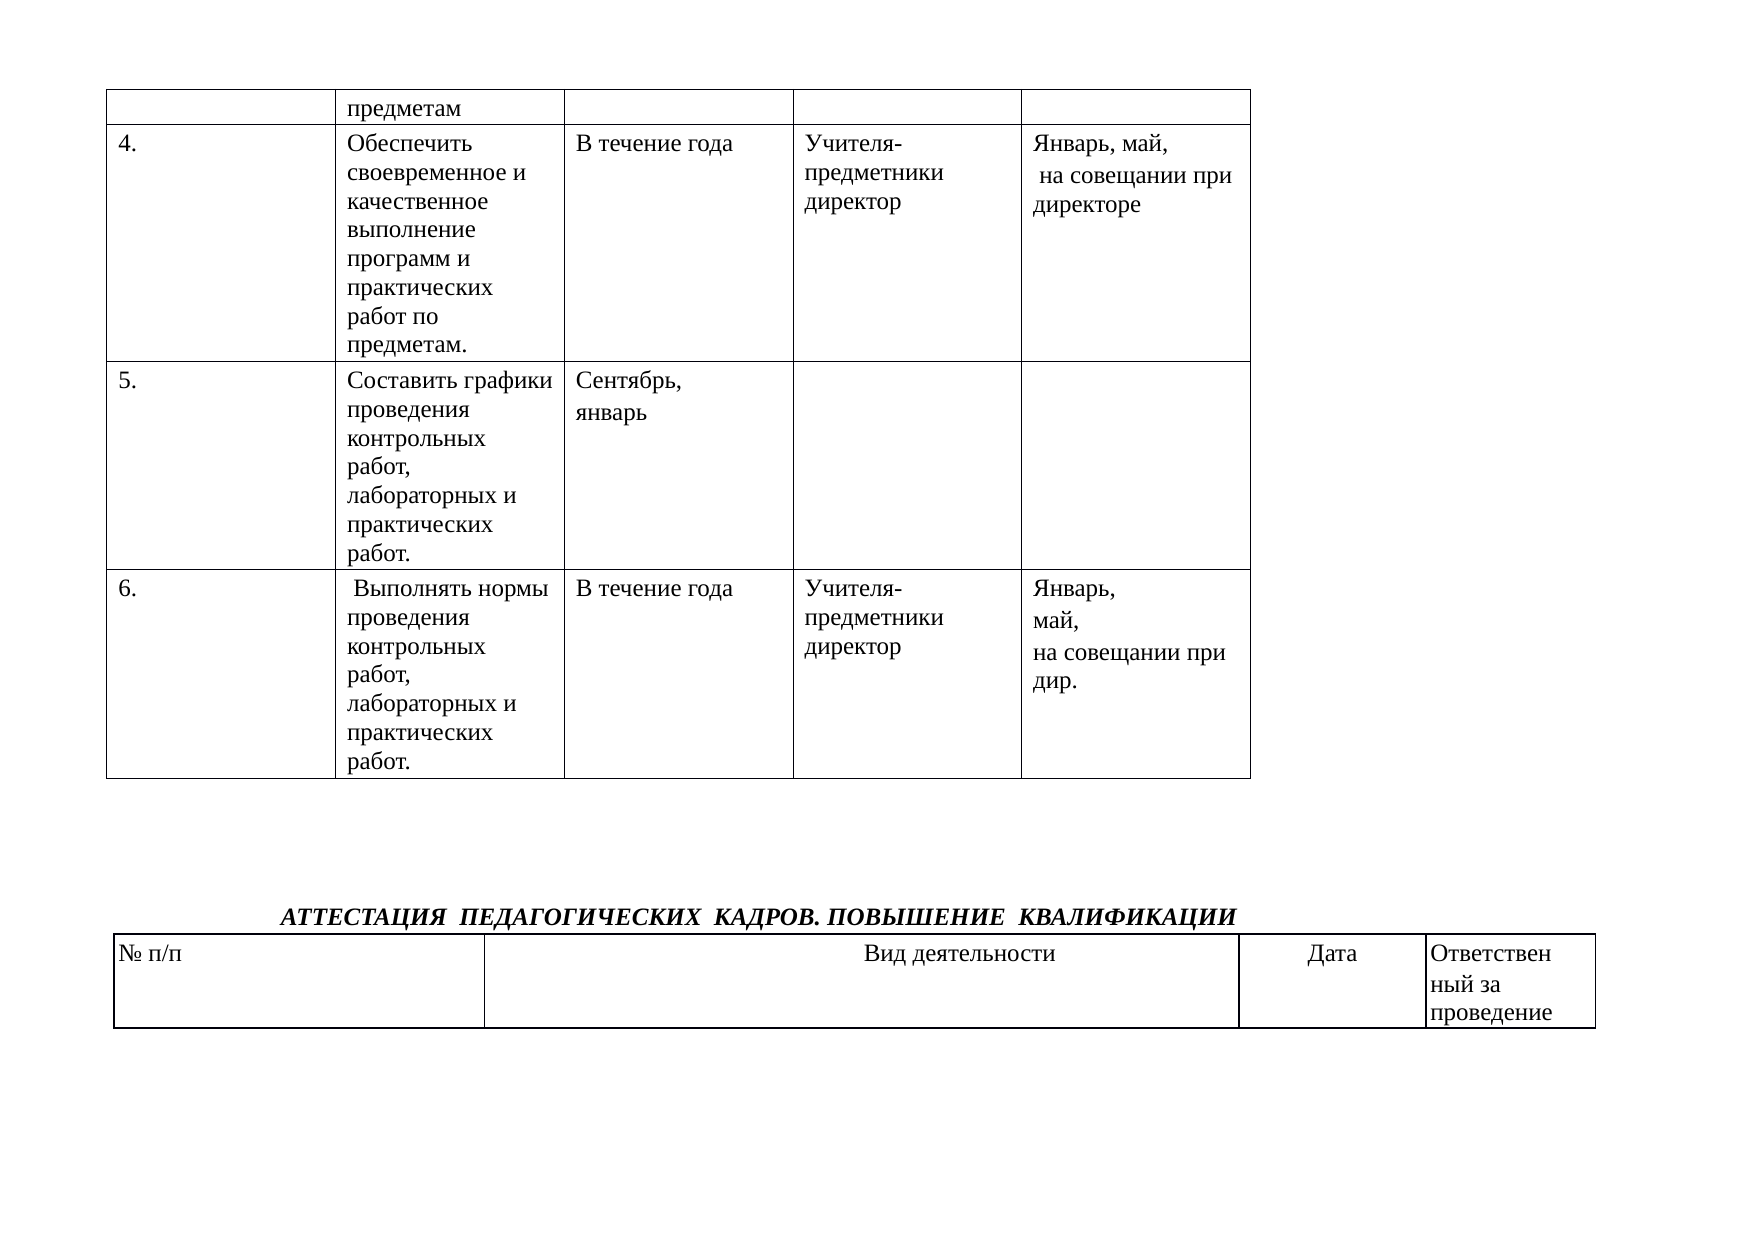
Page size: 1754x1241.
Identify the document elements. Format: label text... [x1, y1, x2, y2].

table_cell Сентябрь, январь [565, 362, 793, 569]
table_cell В течение года [565, 125, 793, 361]
table_cell [336, 779, 564, 899]
table_cell 6. [107, 570, 335, 777]
table_cell [1479, 778, 1754, 899]
table_cell [1250, 778, 1479, 899]
table_cell предметам [336, 90, 564, 124]
table_cell [565, 90, 793, 124]
table_cell 4. [107, 125, 335, 361]
table_header Вид деятельности [485, 935, 1238, 1027]
table_cell Учителя-предметники директор [794, 125, 1021, 361]
text АТТЕСТАЦИЯ ПЕДАГОГИЧЕСКИХ КАДРОВ. ПОВЫШЕНИЕ КВАЛИФИКАЦИИ [118, 902, 1636, 930]
table_cell Составить графики проведения контрольных работ, лабораторных и практических работ. [336, 362, 564, 569]
table_cell Выполнять нормы проведения контрольных работ, лабораторных и практических работ. [336, 570, 564, 777]
table_cell [107, 90, 335, 124]
table_cell [793, 779, 948, 899]
table_cell Январь, май, на совещании при директоре [1022, 125, 1250, 361]
table_cell [107, 779, 336, 899]
table_header № п/п [115, 935, 484, 1027]
table_cell Обеспечить своевременное и качественное выполнение программ и практических работ по предметам. [336, 125, 564, 361]
table_cell [794, 90, 1021, 124]
table_cell [948, 779, 1250, 899]
table_cell В течение года [565, 570, 793, 777]
table_cell [1022, 90, 1250, 124]
table_cell [794, 362, 1021, 569]
table_header Дата [1240, 935, 1425, 1027]
table_header Ответствен ный за проведение [1427, 935, 1595, 1027]
table_cell Учителя-предметники директор [794, 570, 1021, 777]
table_cell Январь, май, на совещании при дир. [1022, 570, 1250, 777]
table_cell [1022, 362, 1250, 569]
table_cell [564, 779, 793, 899]
table_cell 5. [107, 362, 335, 569]
